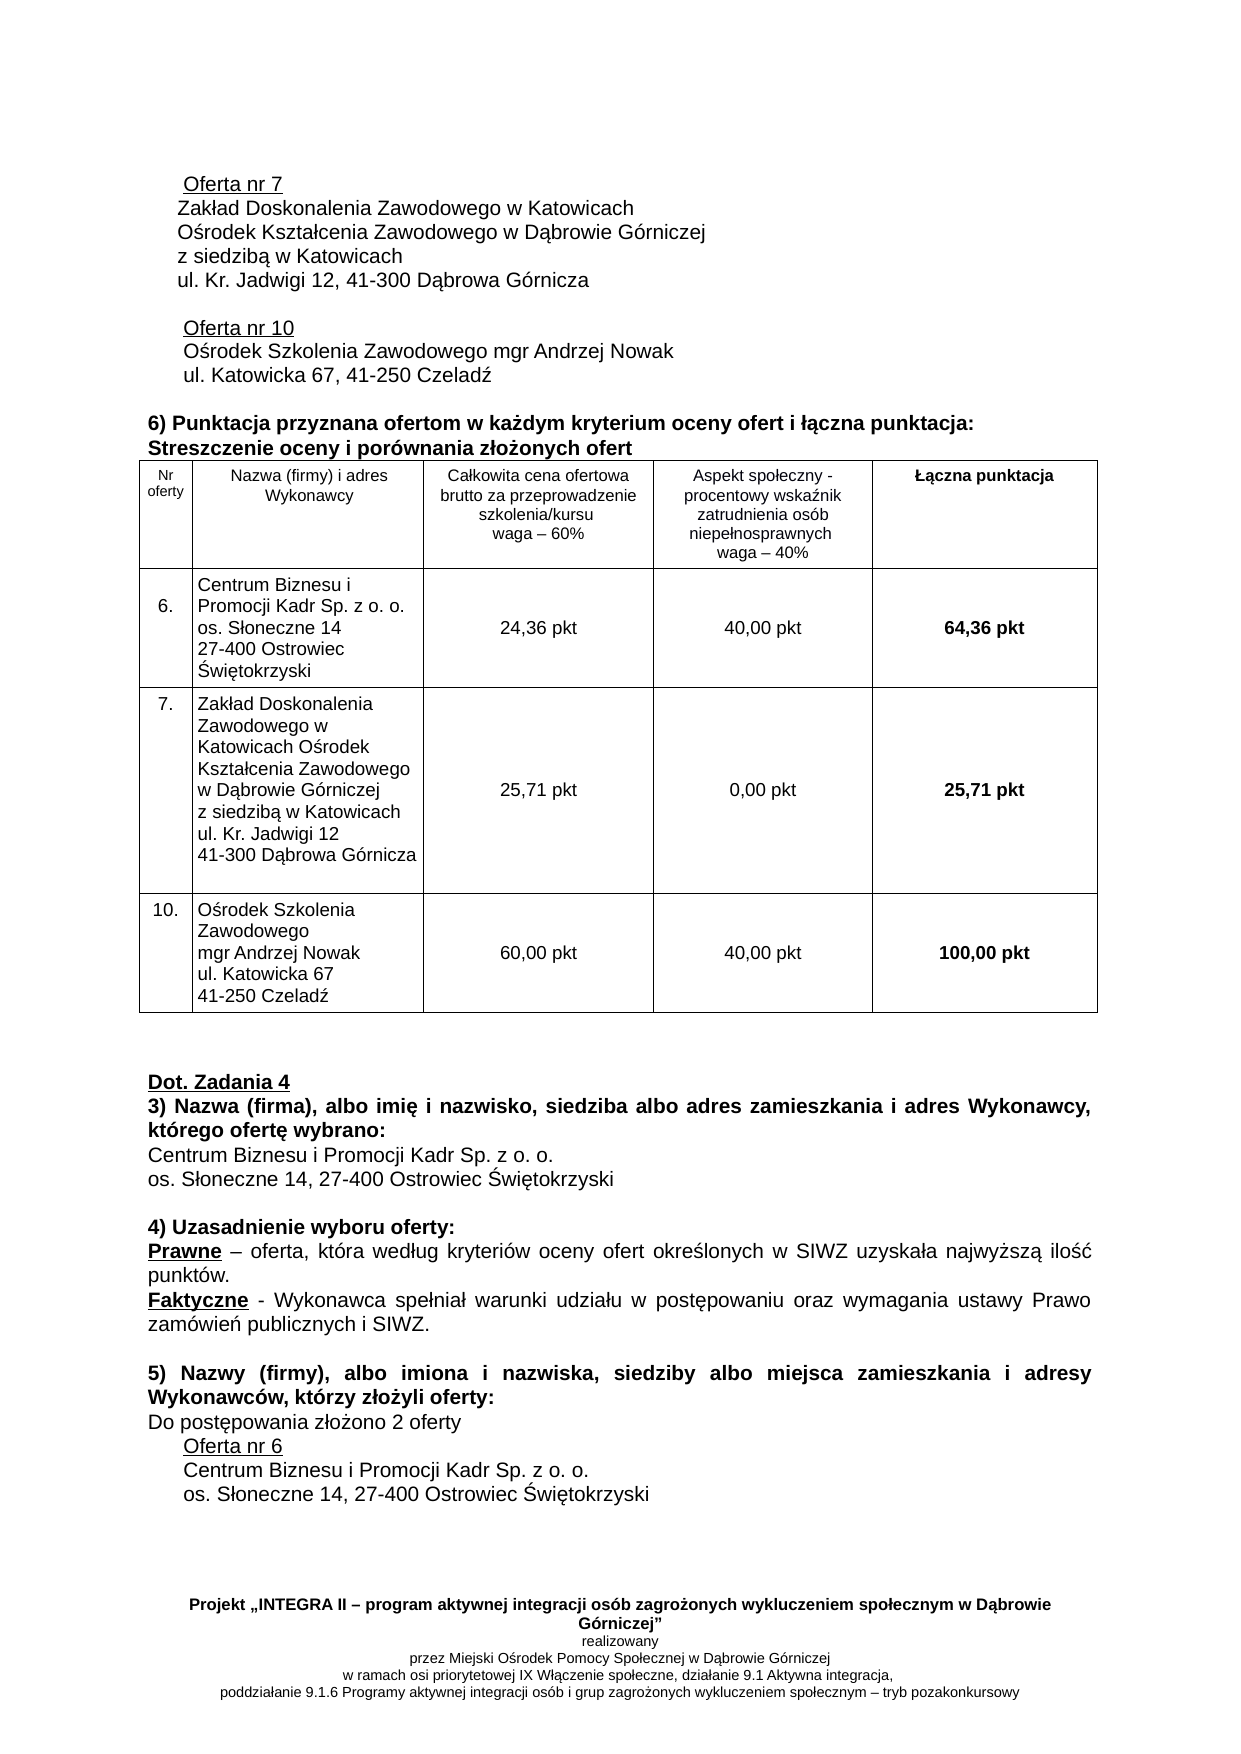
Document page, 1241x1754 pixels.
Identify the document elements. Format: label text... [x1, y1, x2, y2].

text Ośrodek Kształcenia Zawodowego w Dąbrowie Górniczej z siedzibą w Katowicach [177, 219, 1093, 267]
text Centrum Biznesu i Promocji Kadr Sp. z o. o. [183, 1458, 1093, 1482]
text 4) Uzasadnienie wyboru oferty: [148, 1215, 1093, 1239]
text Centrum Biznesu i Promocji Kadr Sp. z o. o. [148, 1143, 1093, 1167]
table_cell 64,36 pkt [873, 569, 1097, 687]
table_cell 40,00 pkt [654, 894, 872, 1012]
table_cell 10. [140, 894, 192, 1012]
table_cell 24,36 pkt [424, 569, 653, 687]
text 3) Nazwa (firma), albo imię i nazwisko, siedziba albo adres zamieszkania i adres Wykonawcy, którego ofertę wybrano: [148, 1094, 1093, 1142]
table_cell Zakład Doskonalenia Zawodowego w Katowicach Ośrodek Kształcenia Zawodowego w Dąbrowie Górniczej z siedzibą w Katowicach ul. Kr. Jadwigi 12 41-300 Dąbrowa Górnicza [193, 688, 423, 893]
table_cell 100,00 pkt [873, 894, 1097, 1012]
table_cell 6. [140, 569, 192, 687]
text Zakład Doskonalenia Zawodowego w Katowicach [177, 196, 1093, 219]
text 5) Nazwy (firmy), albo imiona i nazwiska, siedziby albo miejsca zamieszkania i adresy Wykonawców, którzy złożyli oferty: [148, 1361, 1093, 1409]
text Prawne – oferta, która według kryteriów oceny ofert określonych w SIWZ uzyskała najwyższą ilość punktów. [148, 1239, 1093, 1287]
table_header Nazwa (firmy) i adres Wykonawcy [193, 461, 423, 568]
text ul. Katowicka 67, 41-250 Czeladź [183, 363, 1093, 387]
table_header Nr oferty [140, 461, 192, 568]
text Streszczenie oceny i porównania złożonych ofert [148, 436, 1093, 460]
text Oferta nr 7 [183, 172, 1093, 196]
table_cell 0,00 pkt [654, 688, 872, 893]
text Oferta nr 10 [183, 315, 1093, 339]
table_header Aspekt społeczny - procentowy wskaźnik zatrudnienia osób niepełnosprawnych waga – 40% [654, 461, 872, 568]
text os. Słoneczne 14, 27-400 Ostrowiec Świętokrzyski [148, 1167, 1093, 1191]
table_cell 60,00 pkt [424, 894, 653, 1012]
text 6) Punktacja przyznana ofertom w każdym kryterium oceny ofert i łączna punktacja: [148, 411, 1093, 435]
table_cell 40,00 pkt [654, 569, 872, 687]
text ul. Kr. Jadwigi 12, 41-300 Dąbrowa Górnicza [177, 267, 1093, 291]
text Dot. Zadania 4 [148, 1070, 1093, 1094]
table_cell 7. [140, 688, 192, 893]
text Do postępowania złożono 2 oferty [148, 1409, 1093, 1433]
table_header Całkowita cena ofertowa brutto za przeprowadzenie szkolenia/kursu waga – 60% [424, 461, 653, 568]
table_cell 25,71 pkt [424, 688, 653, 893]
table_cell Ośrodek Szkolenia Zawodowego mgr Andrzej Nowak ul. Katowicka 67 41-250 Czeladź [193, 894, 423, 1012]
text Faktyczne - Wykonawca spełniał warunki udziału w postępowaniu oraz wymagania ustawy Prawo zamówień publicznych i SIWZ. [148, 1288, 1093, 1336]
text Oferta nr 6 [183, 1434, 1093, 1458]
table_cell Centrum Biznesu i Promocji Kadr Sp. z o. o. os. Słoneczne 14 27-400 Ostrowiec Świętokrzyski [193, 569, 423, 687]
table_cell 25,71 pkt [873, 688, 1097, 893]
text Ośrodek Szkolenia Zawodowego mgr Andrzej Nowak [183, 339, 1093, 363]
table_header Łączna punktacja [873, 461, 1097, 568]
text os. Słoneczne 14, 27-400 Ostrowiec Świętokrzyski [183, 1482, 1093, 1506]
